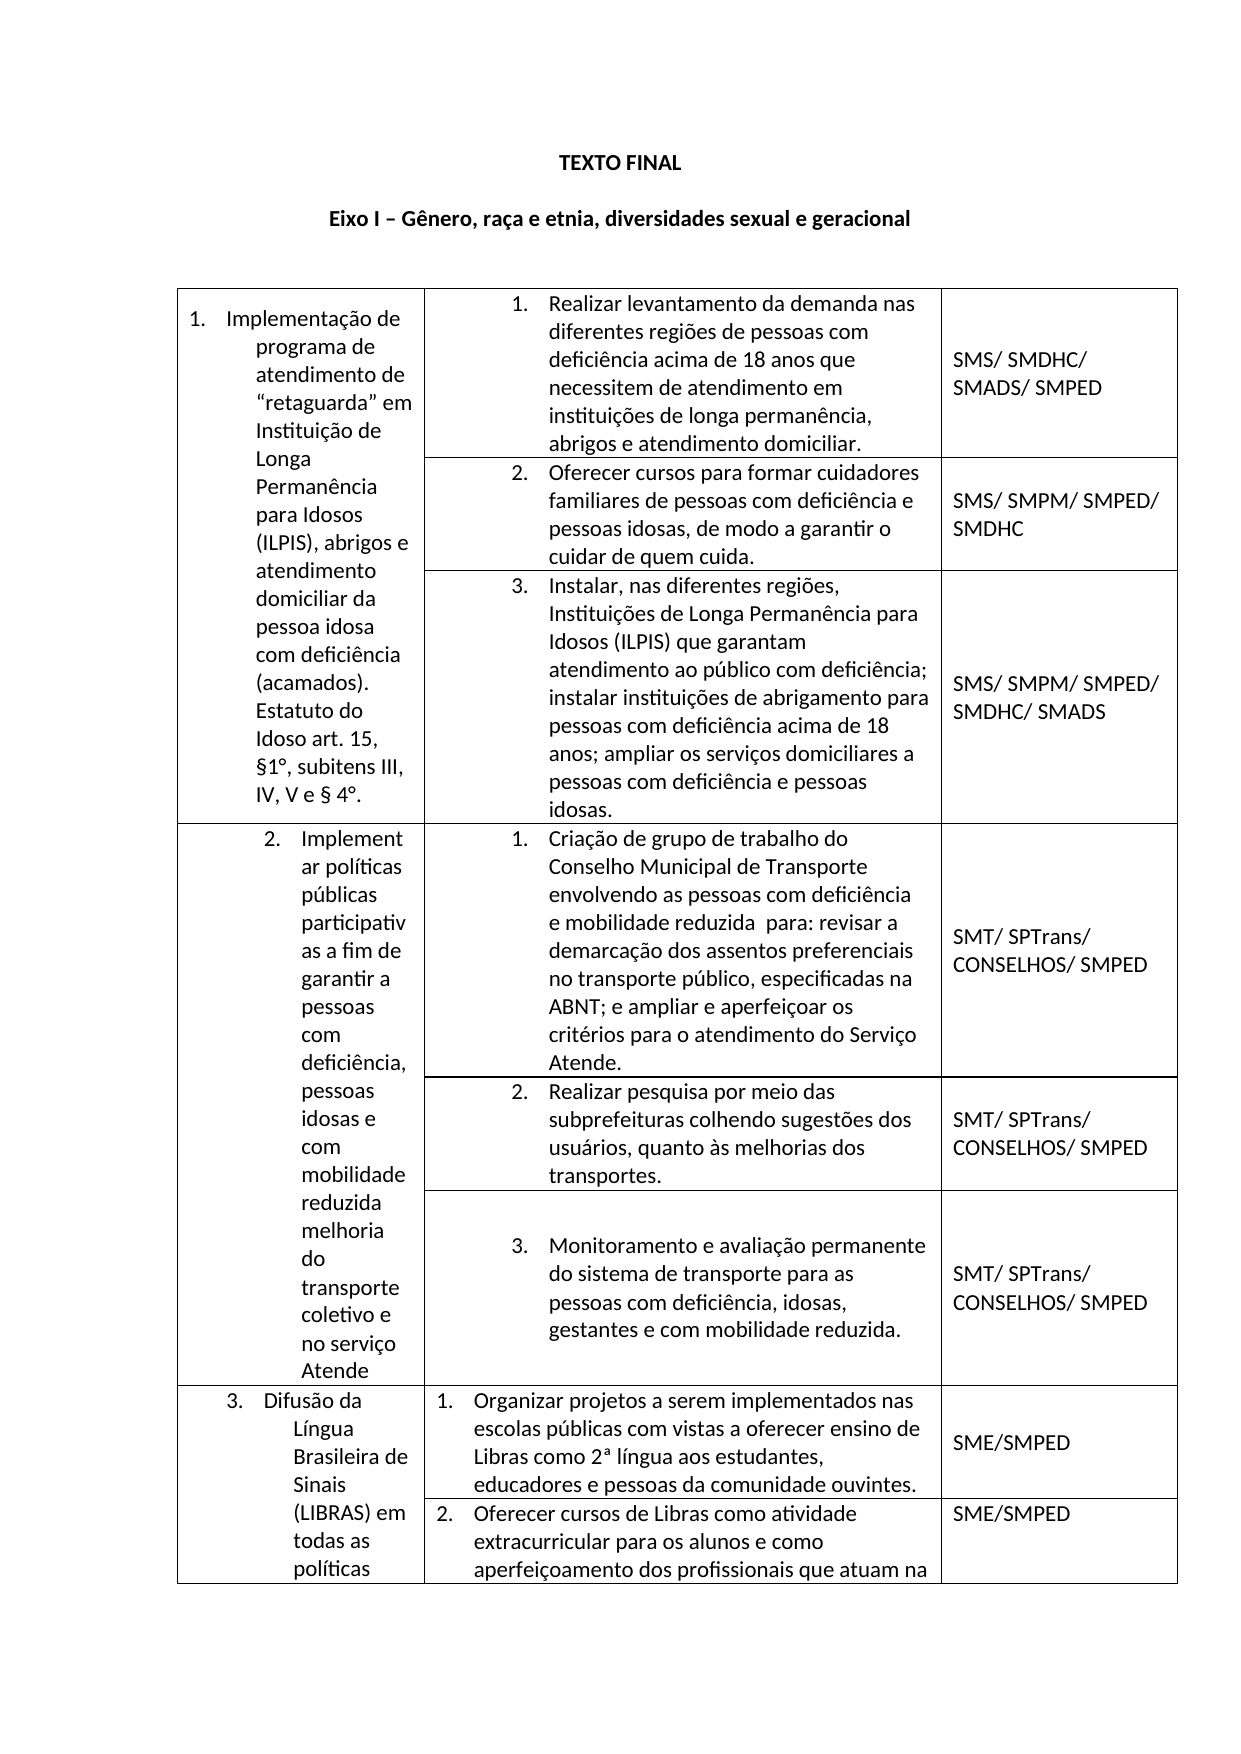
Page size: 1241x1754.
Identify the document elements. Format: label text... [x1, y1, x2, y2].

list Eixo I – Gênero, raça e etnia, diversidades sexual e geracional [177, 204, 1063, 232]
table_cell Monitoramento e avaliação permanente do sistema de transporte para as pessoas com deficiência, idosas, gestantes e com mobilidade reduzida. [425, 1191, 941, 1385]
table_cell SMS/ SMPM/ SMPED/ SMDHC/ SMADS [942, 571, 1177, 823]
table_cell Organizar projetos a serem implementados nas escolas públicas com vistas a oferecer ensino de Libras como 2ª língua aos estudantes, educadores e pessoas da comunidade ouvintes. [425, 1386, 941, 1498]
table_header Realizar levantamento da demanda nas diferentes regiões de pessoas com deficiência acima de 18 anos que necessitem de atendimento em instituições de longa permanência, abrigos e atendimento domiciliar. [425, 289, 941, 457]
table_cell Criação de grupo de trabalho do Conselho Municipal de Transporte envolvendo as pessoas com deficiência e mobilidade reduzida para: revisar a demarcação dos assentos preferenciais no transporte público, especificadas na ABNT; e ampliar e aperfeiçoar os critérios para o atendimento do Serviço Atende. [425, 824, 941, 1076]
table_header Implementação de programa de atendimento de “retaguarda” em Instituição de Longa Permanência para Idosos (ILPIS), abrigos e atendimento domiciliar da pessoa idosa com deficiência (acamados). Estatuto do Idoso art. 15, §1°, subitens III, IV, V e § 4°. [178, 289, 424, 823]
subtitle TEXTO FINAL [177, 148, 1063, 176]
table_cell SME/SMPED [942, 1499, 1177, 1583]
table_cell Implementar políticas públicas participativas a fim de garantir a pessoas com deficiência, pessoas idosas e com mobilidade reduzida melhoria do transporte coletivo e no serviço Atende [178, 824, 424, 1385]
table_cell Realizar pesquisa por meio das subprefeituras colhendo sugestões dos usuários, quanto às melhorias dos transportes. [425, 1078, 941, 1189]
table_cell SMT/ SPTrans/ CONSELHOS/ SMPED [942, 1191, 1177, 1385]
table_cell SMS/ SMPM/ SMPED/ SMDHC [942, 458, 1177, 570]
table_cell Oferecer cursos para formar cuidadores familiares de pessoas com deficiência e pessoas idosas, de modo a garantir o cuidar de quem cuida. [425, 458, 941, 570]
table_cell SME/SMPED [942, 1386, 1177, 1498]
table_cell Difusão da Língua Brasileira de Sinais (LIBRAS) em todas as políticas [178, 1386, 424, 1583]
table_cell SMT/ SPTrans/ CONSELHOS/ SMPED [942, 1078, 1177, 1189]
table_header SMS/ SMDHC/ SMADS/ SMPED [942, 289, 1177, 457]
table_cell SMT/ SPTrans/ CONSELHOS/ SMPED [942, 824, 1177, 1076]
table_cell Oferecer cursos de Libras como atividade extracurricular para os alunos e como aperfeiçoamento dos profissionais que atuam na [425, 1499, 941, 1583]
table_cell Instalar, nas diferentes regiões, Instituições de Longa Permanência para Idosos (ILPIS) que garantam atendimento ao público com deficiência; instalar instituições de abrigamento para pessoas com deficiência acima de 18 anos; ampliar os serviços domiciliares a pessoas com deficiência e pessoas idosas. [425, 571, 941, 823]
